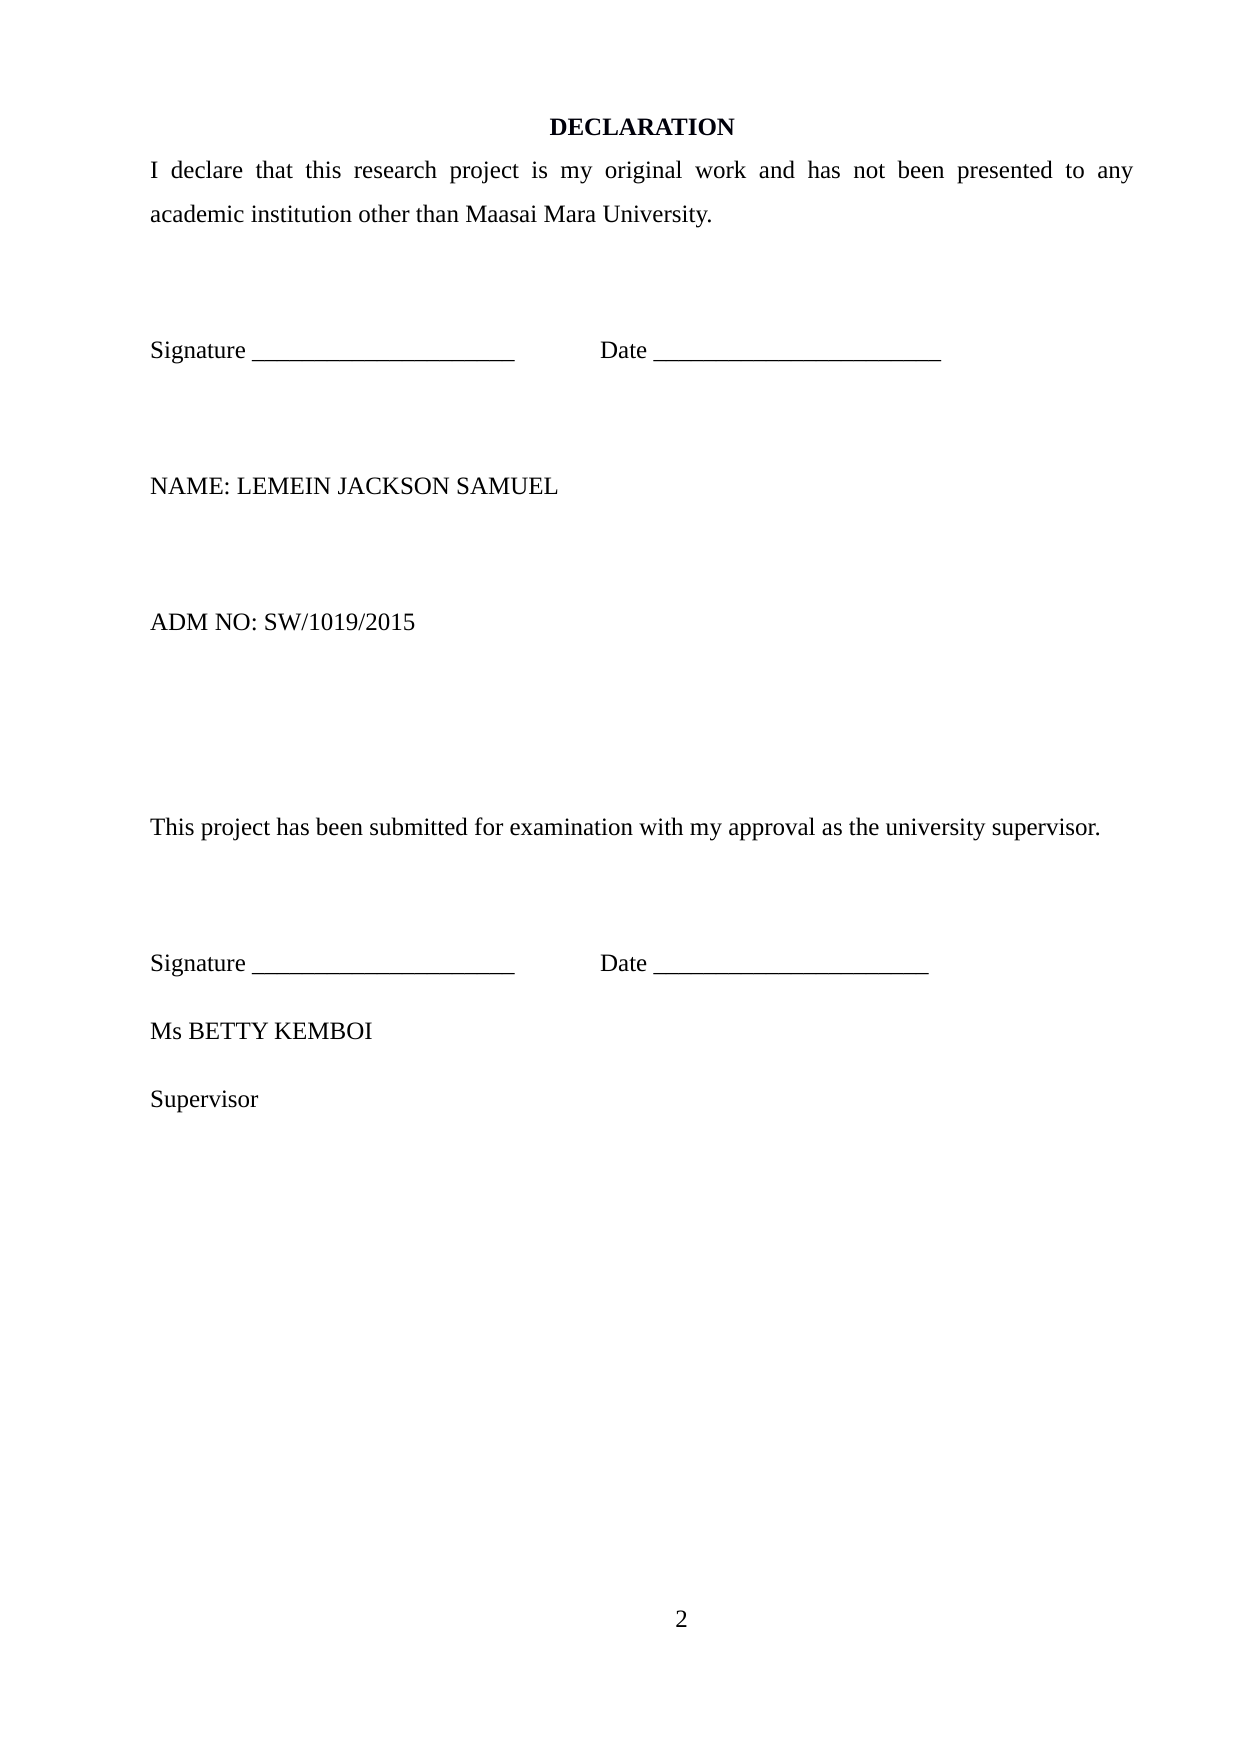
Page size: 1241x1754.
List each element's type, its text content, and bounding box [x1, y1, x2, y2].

text Ms BETTY KEMBOI [150, 1016, 1134, 1045]
text Signature _____________________ Date ______________________ [150, 948, 1134, 977]
text I declare that this research project is my original work and has not been presented to any academic institution other than Maasai Mara University. [150, 156, 1134, 227]
text NAME: LEMEIN JACKSON SAMUEL [150, 471, 1134, 500]
text Signature _____________________ Date _______________________ [150, 335, 1134, 364]
text Supervisor [150, 1084, 1134, 1113]
text ADM NO: SW/1019/2015 [150, 607, 1134, 636]
text This project has been submitted for examination with my approval as the university supervisor. [150, 812, 1134, 841]
subtitle DECLARATION [150, 112, 1134, 141]
